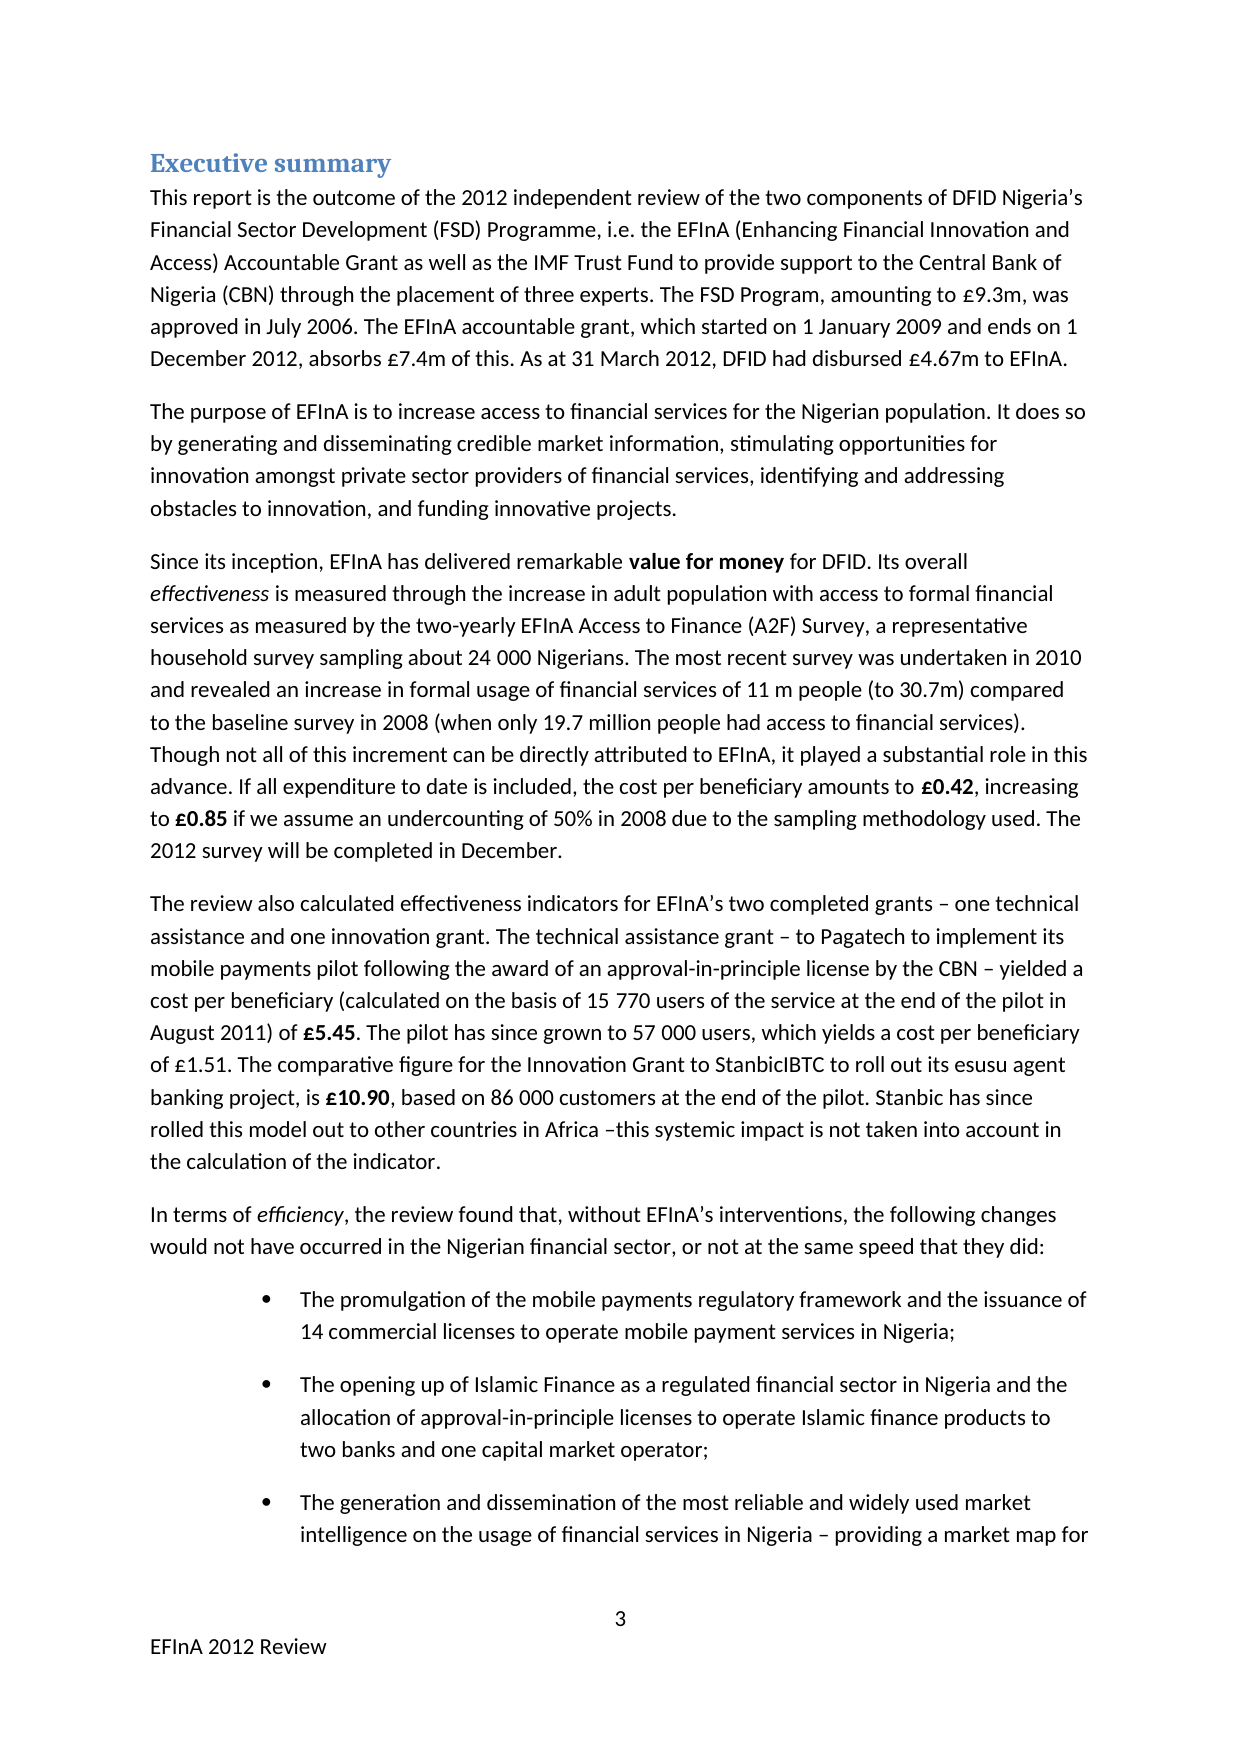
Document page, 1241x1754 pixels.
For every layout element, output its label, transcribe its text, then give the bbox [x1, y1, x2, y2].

text Since its inception, EFInA has delivered remarkable value for money for DFID. Its overall effectiveness is measured through the increase in adult population with access to formal financial services as measured by the two-yearly EFInA Access to Finance (A2F) Survey, a representative household survey sampling about 24 000 Nigerians. The most recent survey was undertaken in 2010 and revealed an increase in formal usage of financial services of 11 m people (to 30.7m) compared to the baseline survey in 2008 (when only 19.7 million people had access to financial services). Though not all of this increment can be directly attributed to EFInA, it played a substantial role in this advance. If all expenditure to date is included, the cost per beneficiary amounts to £0.42, increasing to £0.85 if we assume an undercounting of 50% in 2008 due to the sampling methodology used. The 2012 survey will be completed in December. [150, 547, 1090, 864]
list The opening up of Islamic Finance as a regulated financial sector in Nigeria and the allocation of approval-in-principle licenses to operate Islamic finance products to two banks and one capital market operator; [262, 1371, 1090, 1463]
list The promulgation of the mobile payments regulatory framework and the issuance of 14 commercial licenses to operate mobile payment services in Nigeria; [262, 1285, 1090, 1346]
text The review also calculated effectiveness indicators for EFInA’s two completed grants – one technical assistance and one innovation grant. The technical assistance grant – to Pagatech to implement its mobile payments pilot following the award of an approval-in-principle license by the CBN – yielded a cost per beneficiary (calculated on the basis of 15 770 users of the service at the end of the pilot in August 2011) of £5.45. The pilot has since grown to 57 000 users, which yields a cost per beneficiary of £1.51. The comparative figure for the Innovation Grant to StanbicIBTC to roll out its esusu agent banking project, is £10.90, based on 86 000 customers at the end of the pilot. Stanbic has since rolled this model out to other countries in Africa –this systemic impact is not taken into account in the calculation of the indicator. [150, 889, 1090, 1175]
subtitle Executive summary [150, 148, 1090, 179]
list The generation and dissemination of the most reliable and widely used market intelligence on the usage of financial services in Nigeria – providing a market map for [262, 1488, 1090, 1548]
text This report is the outcome of the 2012 independent review of the two components of DFID Nigeria’s Financial Sector Development (FSD) Programme, i.e. the EFInA (Enhancing Financial Innovation and Access) Accountable Grant as well as the IMF Trust Fund to provide support to the Central Bank of Nigeria (CBN) through the placement of three experts. The FSD Program, amounting to £9.3m, was approved in July 2006. The EFInA accountable grant, which started on 1 January 2009 and ends on 1 December 2012, absorbs £7.4m of this. As at 31 March 2012, DFID had disbursed £4.67m to EFInA. [150, 183, 1090, 372]
text In terms of efficiency, the review found that, without EFInA’s interventions, the following changes would not have occurred in the Nigerian financial sector, or not at the same speed that they did: [150, 1200, 1090, 1260]
text The purpose of EFInA is to increase access to financial services for the Nigerian population. It does so by generating and disseminating credible market information, stimulating opportunities for innovation amongst private sector providers of financial services, identifying and addressing obstacles to innovation, and funding innovative projects. [150, 397, 1090, 522]
